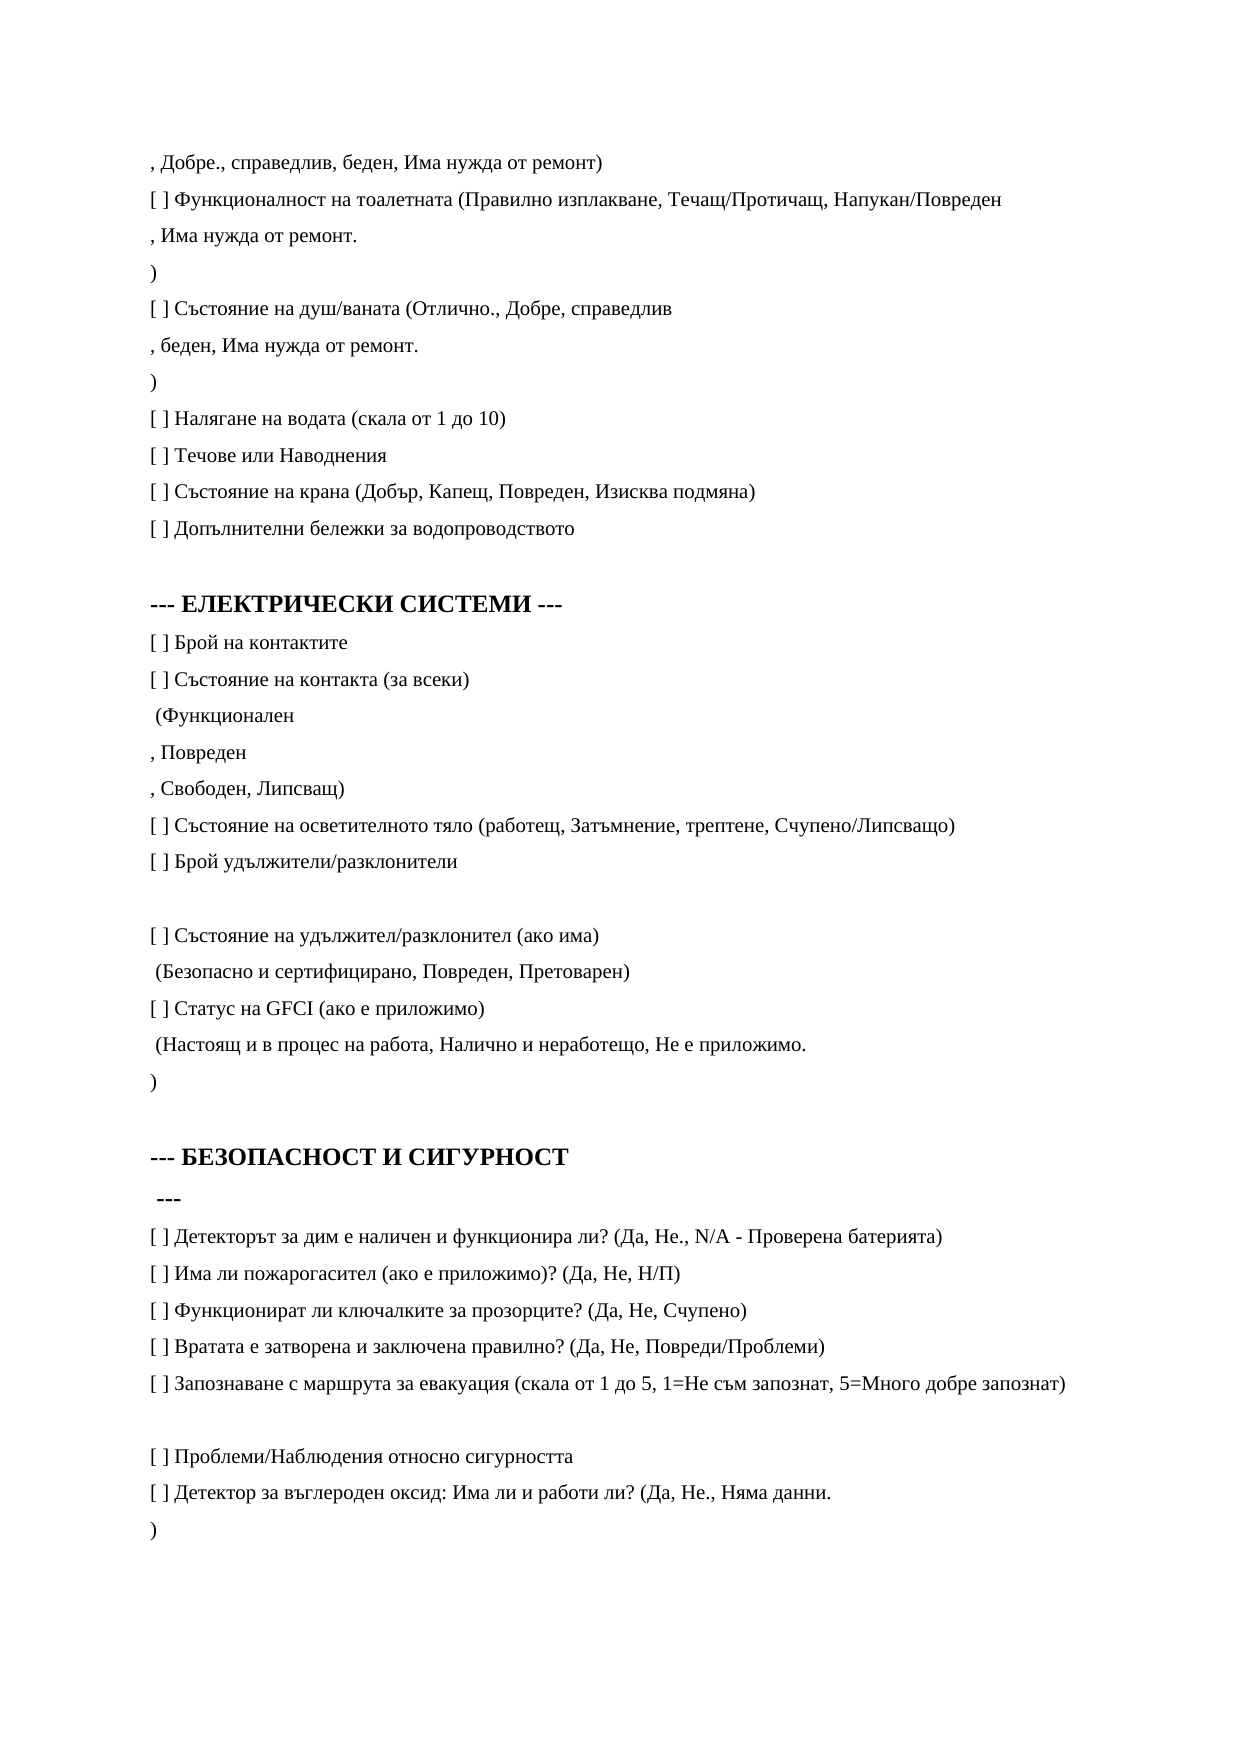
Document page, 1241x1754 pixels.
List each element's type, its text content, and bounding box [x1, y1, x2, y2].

text [ ] Състояние на удължител/разклонител (ако има) [150, 922, 1090, 947]
text [ ] Състояние на осветителното тяло (работещ, Затъмнение, трептене, Счупено/Липсващо) [150, 813, 1090, 837]
text [ ] Брой на контактите [150, 630, 1090, 654]
text [ ] Има ли пожарогасител (ако е приложимо)? (Да, Не, Н/П) [150, 1261, 1090, 1285]
text (Настоящ и в процес на работа, Налично и неработещо, Не е приложимо. [150, 1032, 1090, 1056]
text --- ЕЛЕКТРИЧЕСКИ СИСТЕМИ --- [150, 589, 1090, 617]
text , Повреден [150, 740, 1090, 764]
text [ ] Състояние на душ/ваната (Отлично., Добре, справедлив [150, 296, 1090, 320]
text ) [150, 1069, 1090, 1093]
text [ ] Налягане на водата (скала от 1 до 10) [150, 406, 1090, 430]
text --- [150, 1183, 1090, 1212]
text ) [150, 260, 1090, 284]
text [ ] Състояние на крана (Добър, Капещ, Повреден, Изисква подмяна) [150, 479, 1090, 503]
text , беден, Има нужда от ремонт. [150, 333, 1090, 357]
text , Свободен, Липсващ) [150, 776, 1090, 800]
text ) [150, 1517, 1090, 1541]
text [ ] Статус на GFCI (ако е приложимо) [150, 996, 1090, 1020]
text [ ] Вратата е затворена и заключена правилно? (Да, Не, Повреди/Проблеми) [150, 1334, 1090, 1358]
text [ ] Запознаване с маршрута за евакуация (скала от 1 до 5, 1=Не съм запознат, 5=Много добре запознат) [150, 1371, 1090, 1395]
text [ ] Детектор за въглероден оксид: Има ли и работи ли? (Да, Не., Няма данни. [150, 1480, 1090, 1504]
text --- БЕЗОПАСНОСТ И СИГУРНОСТ [150, 1142, 1090, 1171]
text [ ] Допълнителни бележки за водопроводството [150, 516, 1090, 540]
text [ ] Състояние на контакта (за всеки) [150, 667, 1090, 691]
text , Добре., справедлив, беден, Има нужда от ремонт) [150, 150, 1090, 174]
text ) [150, 369, 1090, 393]
text [ ] Проблеми/Наблюдения относно сигурността [150, 1444, 1090, 1468]
text [ ] Брой удължители/разклонители [150, 849, 1090, 873]
text (Безопасно и сертифицирано, Повреден, Претоварен) [150, 959, 1090, 983]
text [ ] Функционалност на тоалетната (Правилно изплакване, Течащ/Протичащ, Напукан/Повреден [150, 187, 1090, 211]
text [ ] Детекторът за дим е наличен и функционира ли? (Да, Не., N/A - Проверена батерията) [150, 1224, 1090, 1248]
text [ ] Функционират ли ключалките за прозорците? (Да, Не, Счупено) [150, 1297, 1090, 1322]
text [ ] Течове или Наводнения [150, 442, 1090, 467]
text (Функционален [150, 703, 1090, 727]
text , Има нужда от ремонт. [150, 223, 1090, 247]
